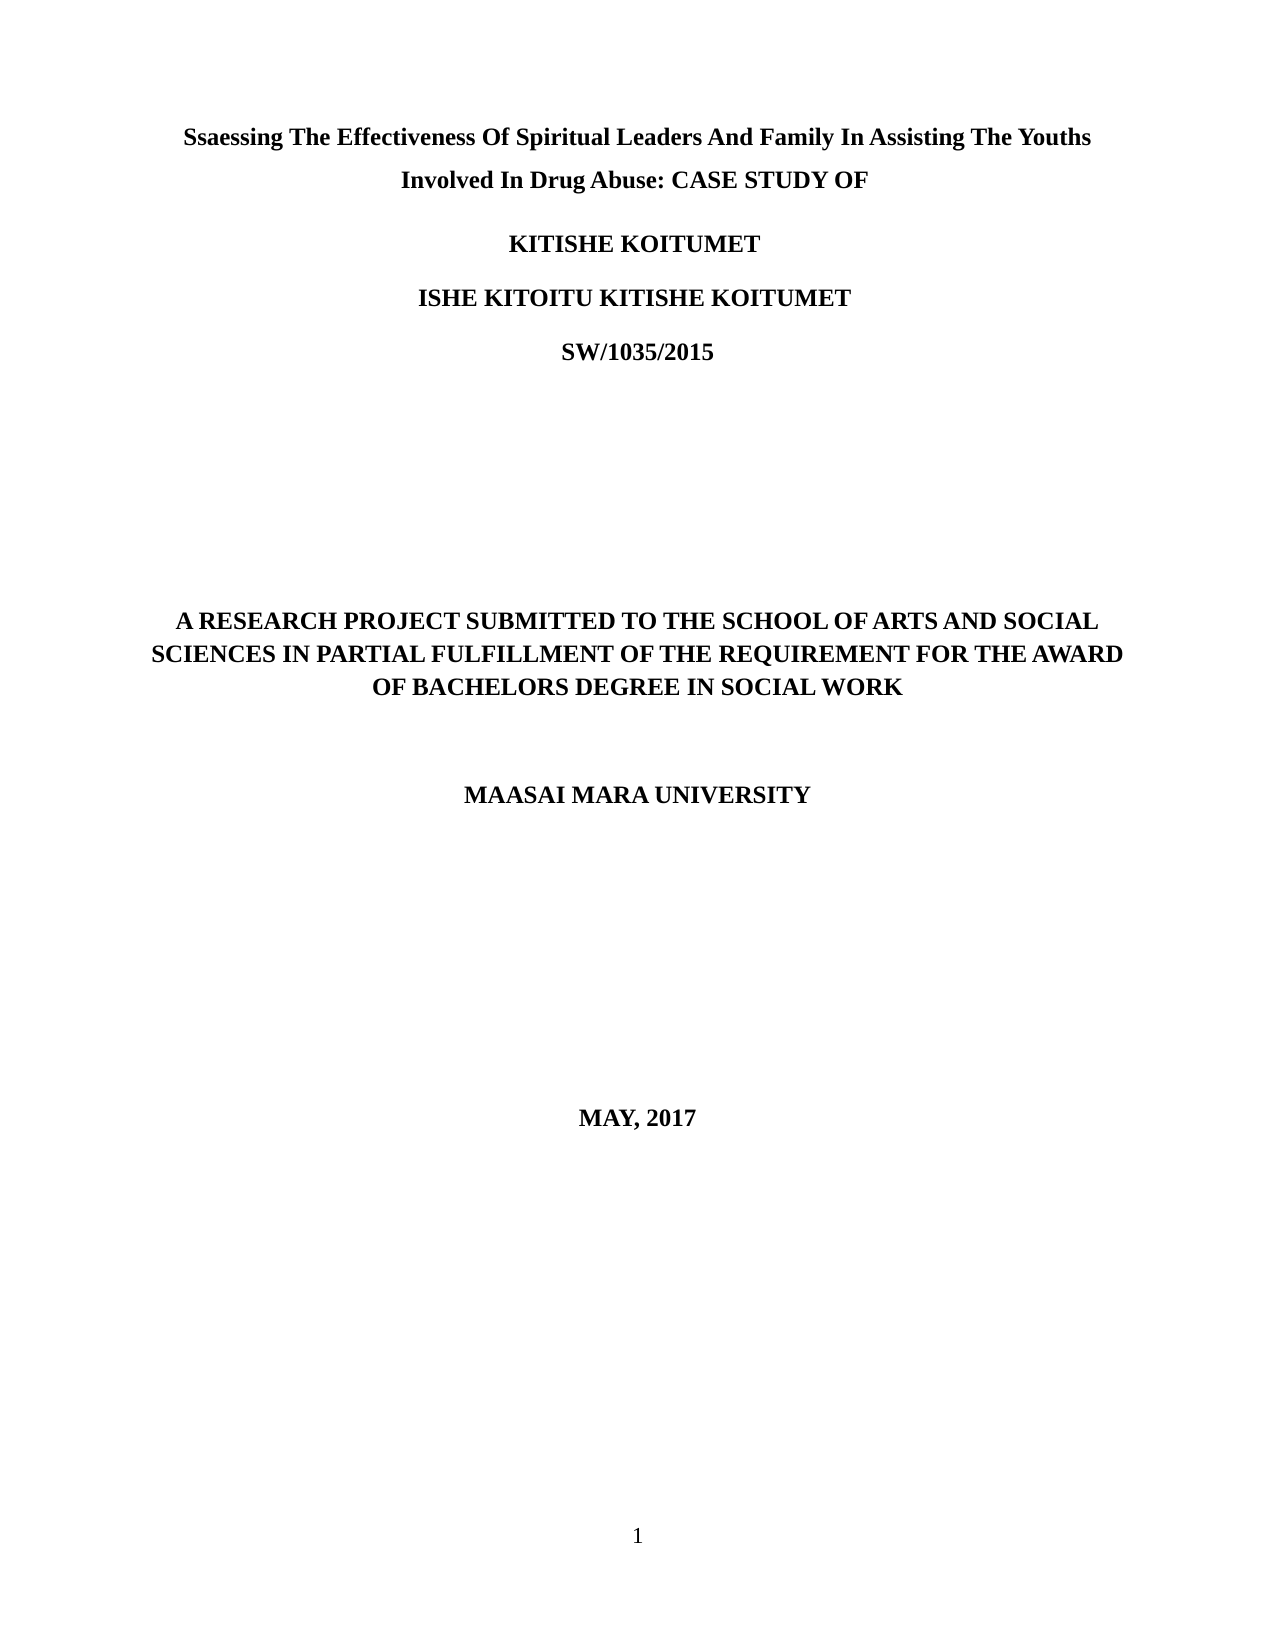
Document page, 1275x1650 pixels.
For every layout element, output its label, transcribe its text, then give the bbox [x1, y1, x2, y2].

text SW/1035/2015 [150, 337, 1125, 365]
text ISHE KITOITU KITISHE KOITUMET [150, 283, 1125, 312]
text A RESEARCH PROJECT SUBMITTED TO THE SCHOOL OF ARTS AND SOCIAL SCIENCES IN PARTIAL FULFILLMENT OF THE REQUIREMENT FOR THE AWARD OF BACHELORS DEGREE IN SOCIAL WORK [150, 606, 1125, 701]
text KITISHE KOITUMET [150, 229, 1125, 258]
text Ssaessing The Effectiveness Of Spiritual Leaders And Family In Assisting The Youths Involved In Drug Abuse: CASE STUDY OF [150, 122, 1125, 194]
text MAASAI MARA UNIVERSITY [150, 780, 1125, 808]
text MAY, 2017 [150, 1103, 1125, 1132]
